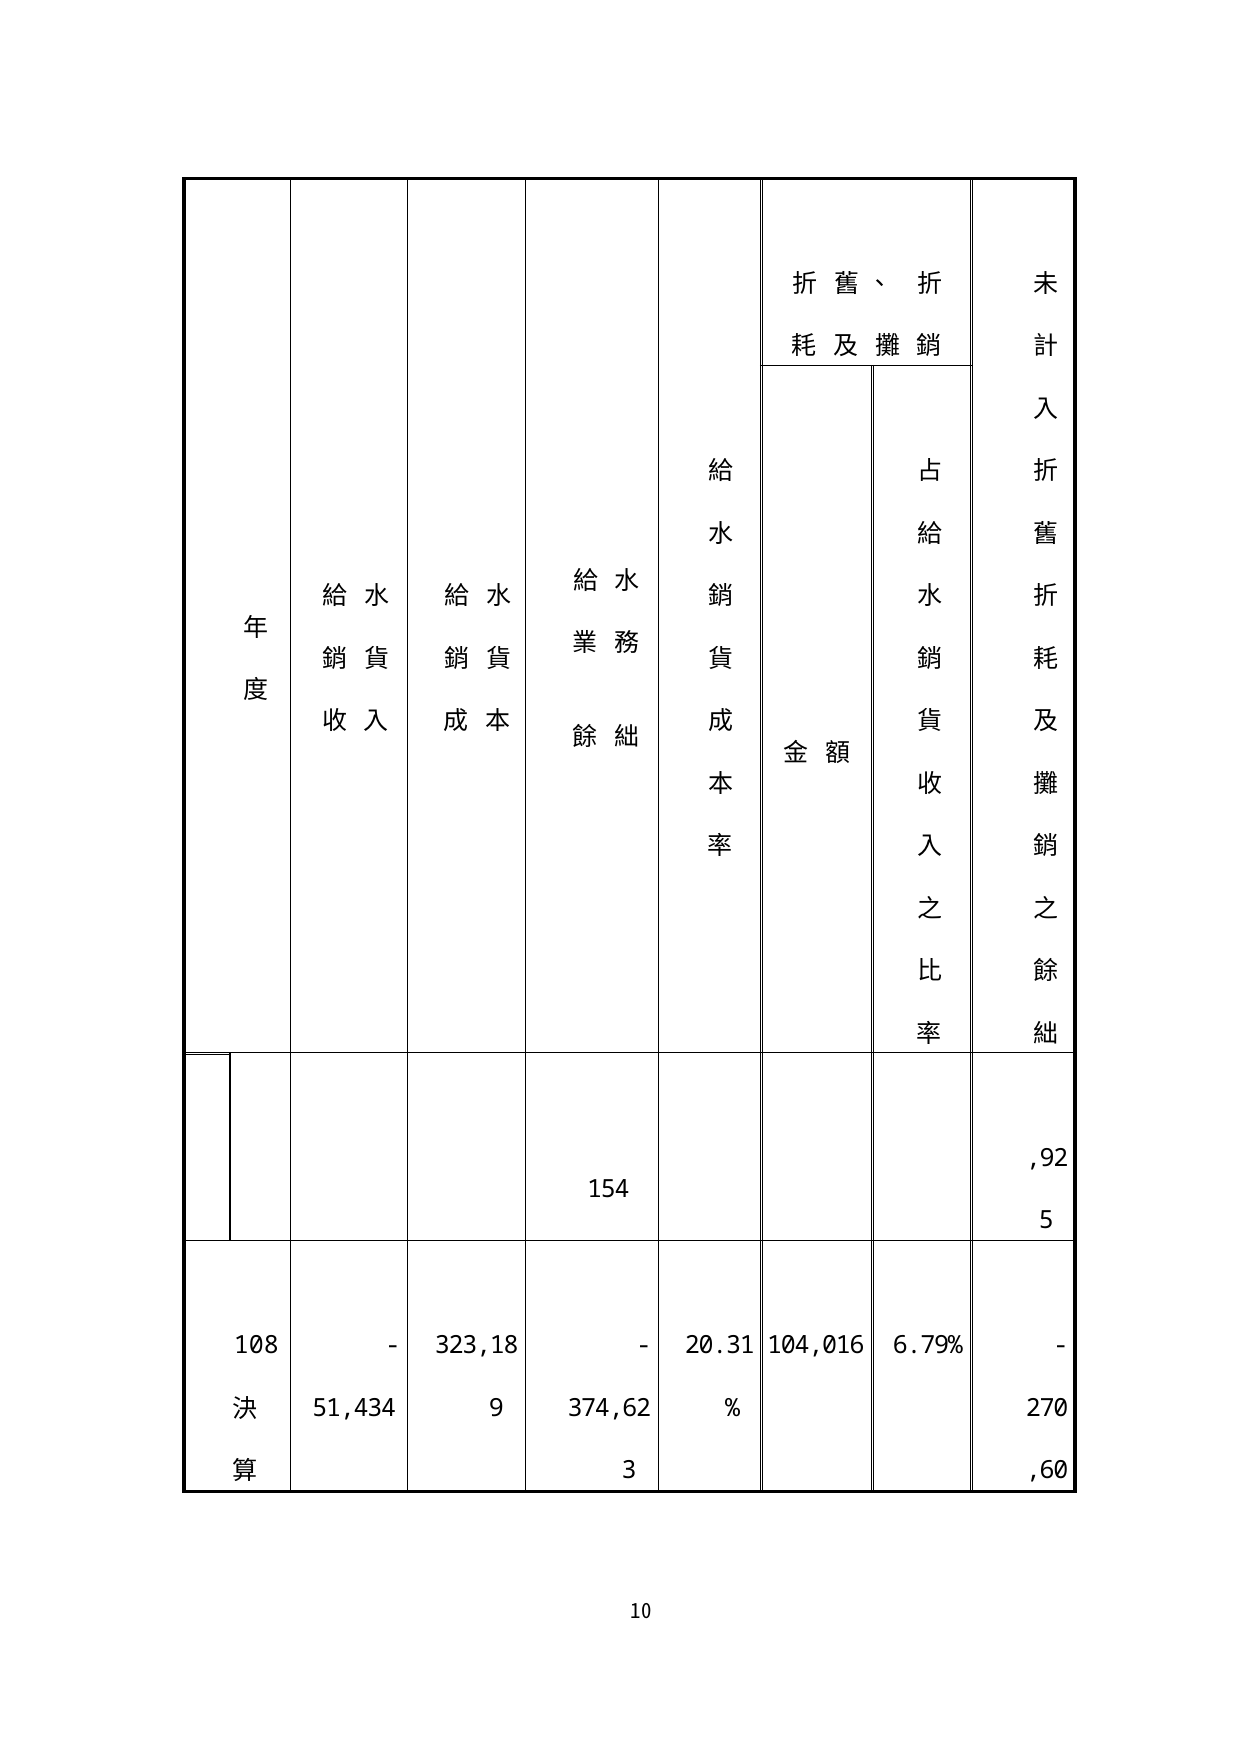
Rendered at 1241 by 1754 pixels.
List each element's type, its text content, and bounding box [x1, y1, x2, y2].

table_header 未計入折舊折耗及攤銷之餘絀情形 [973, 180, 1073, 1052]
table_cell 20.31% [659, 1241, 760, 1490]
table_cell [874, 1053, 970, 1240]
table_cell 決算 [231, 1053, 290, 1240]
table_cell [763, 1053, 871, 1240]
table_cell -51,434 [291, 1241, 407, 1490]
table_cell ,925 [973, 1053, 1073, 1240]
table_cell 108 [186, 1055, 229, 1240]
table_cell -374,623 [526, 1241, 658, 1490]
table_cell 104,016 [763, 1241, 871, 1490]
table_cell -270,60 [973, 1241, 1073, 1490]
table_header 給水銷貨收入 [291, 180, 407, 1052]
table_cell [659, 1053, 760, 1240]
table_header 折舊、折耗及攤銷 [763, 180, 970, 365]
table_header 年度 [186, 180, 290, 1052]
table_cell 6.79% [874, 1241, 970, 1490]
table_cell [408, 1053, 525, 1240]
table_cell 金額 [763, 366, 871, 1052]
table_cell 323,189 [408, 1241, 525, 1490]
table_cell 154 [526, 1053, 658, 1240]
table_header 給水業務 餘絀 [526, 180, 658, 1052]
table_header 給水銷貨成本 [408, 180, 525, 1052]
table_header 給水銷貨成本率 [659, 180, 760, 1052]
table_cell 2,004,839 [291, 1053, 407, 1240]
table_cell 占給水銷貨收入之比率 [874, 366, 970, 1052]
table_cell 108決算 [186, 1241, 290, 1490]
